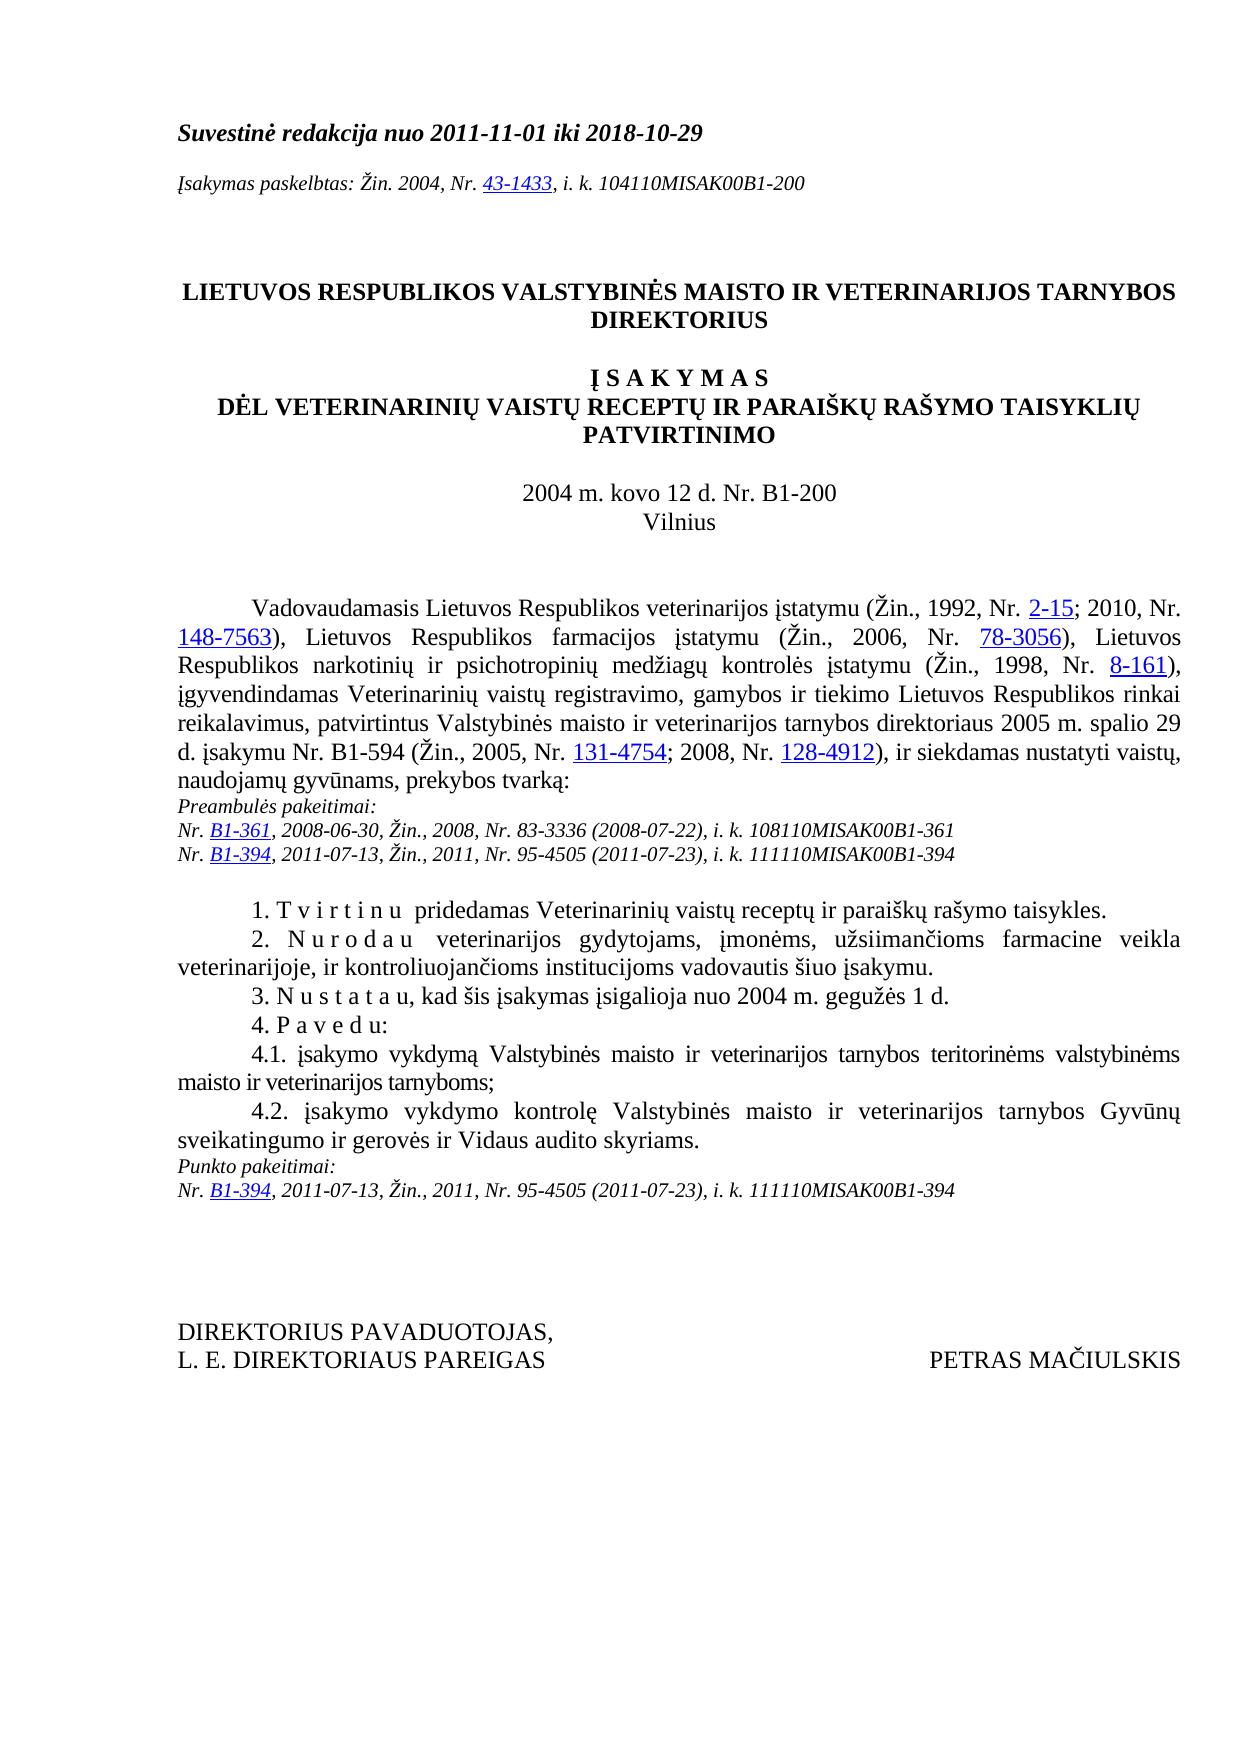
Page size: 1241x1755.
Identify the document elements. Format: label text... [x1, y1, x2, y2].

text l. E. direktoriaus pareigas Petras Mačiulskis [177, 1346, 1181, 1374]
text Nr. B1-394, 2011-07-13, Žin., 2011, Nr. 95-4505 (2011-07-23), i. k. 111110MISAK00B1-394 [177, 1178, 1181, 1202]
text Preambulės pakeitimai: [177, 794, 1181, 818]
text Vadovaudamasis Lietuvos Respublikos veterinarijos įstatymu (Žin., 1992, Nr. 2-15; 2010, Nr. 148-7563), Lietuvos Respublikos farmacijos įstatymu (Žin., 2006, Nr. 78-3056), Lietuvos Respublikos narkotinių ir psichotropinių medžiagų kontrolės įstatymu (Žin., 1998, Nr. 8-161), įgyvendindamas Veterinarinių vaistų registravimo, gamybos ir tiekimo Lietuvos Respublikos rinkai reikalavimus, patvirtintus Valstybinės maisto ir veterinarijos tarnybos direktoriaus 2005 m. spalio 29 d. įsakymu Nr. B1-594 (Žin., 2005, Nr. 131-4754; 2008, Nr. 128-4912), ir siekdamas nustatyti vaistų, naudojamų gyvūnams, prekybos tvarką: [177, 593, 1181, 794]
text DĖL VETERINARINIŲ VAISTŲ RECEPTŲ IR PARAIŠKŲ RAŠYMO TAISYKLIŲ PATVIRTINIMO [177, 392, 1181, 449]
text 2004 m. kovo 12 d. Nr. B1-200 [177, 478, 1181, 507]
text Suvestinė redakcija nuo 2011-11-01 iki 2018-10-29 [177, 118, 1181, 147]
text 2. Nurodau veterinarijos gydytojams, įmonėms, užsiimančioms farmacine veikla veterinarijoje, ir kontroliuojančioms institucijoms vadovautis šiuo įsakymu. [177, 924, 1181, 981]
text 4.2. įsakymo vykdymo kontrolę Valstybinės maisto ir veterinarijos tarnybos Gyvūnų sveikatingumo ir gerovės ir Vidaus audito skyriams. [177, 1096, 1181, 1154]
text 4.1. įsakymo vykdymą Valstybinės maisto ir veterinarijos tarnybos teritorinėms valstybinėms maisto ir veterinarijos tarnyboms; [177, 1039, 1181, 1096]
text Nr. B1-361, 2008-06-30, Žin., 2008, Nr. 83-3336 (2008-07-22), i. k. 108110MISAK00B1-361 [177, 818, 1181, 842]
text Vilnius [177, 507, 1181, 535]
text Nr. B1-394, 2011-07-13, Žin., 2011, Nr. 95-4505 (2011-07-23), i. k. 111110MISAK00B1-394 [177, 842, 1181, 866]
text 3. Nustatau, kad šis įsakymas įsigalioja nuo 2004 m. gegužės 1 d. [177, 981, 1181, 1010]
text Į S A K Y M A S [177, 363, 1181, 392]
text Punkto pakeitimai: [177, 1154, 1181, 1178]
text 1. Tvirtinu pridedamas Veterinarinių vaistų receptų ir paraiškų rašymo taisykles. [177, 895, 1181, 924]
text Direktorius pavaduotojas, [177, 1317, 1181, 1346]
text LIETUVOS RESPUBLIKOS VALSTYBINĖS MAISTO IR VETERINARIJOS TARNYBOS DIREKTORIUS [177, 277, 1181, 334]
text 4. Pavedu: [177, 1010, 1181, 1039]
text Įsakymas paskelbtas: Žin. 2004, Nr. 43-1433, i. k. 104110MISAK00B1-200 [177, 171, 1181, 195]
